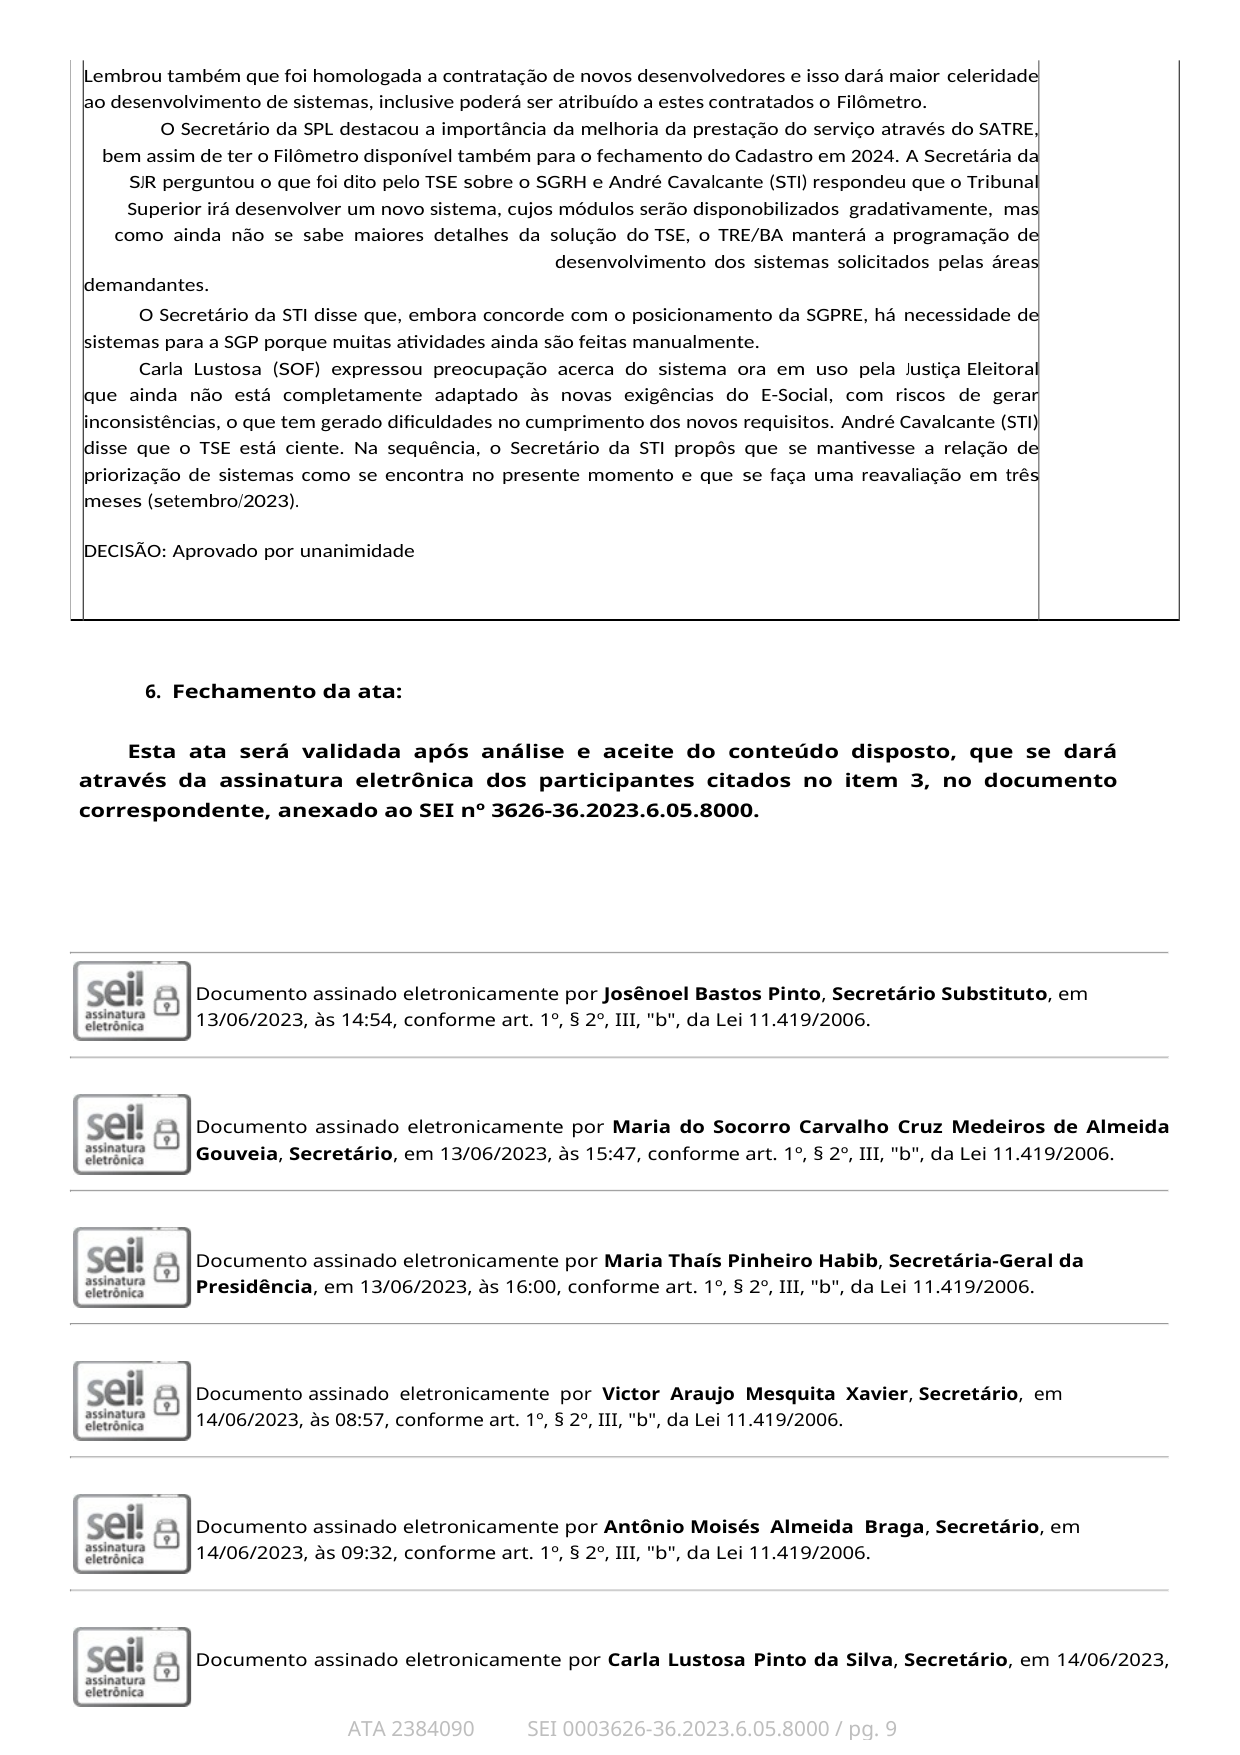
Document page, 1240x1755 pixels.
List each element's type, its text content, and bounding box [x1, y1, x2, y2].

text Documento assinado eletronicamente por Antônio Moisés Almeida Braga, Secretário, em 14/06/2023, às 09:32, conforme art. 1º, § 2º, III, "b", da Lei 11.419/2006. [195, 1515, 1168, 1565]
text Documento assinado eletronicamente por Victor Araujo Mesquita Xavier, Secretário, em 14/06/2023, às 08:57, conforme art. 1º, § 2º, III, "b", da Lei 11.419/2006. [195, 1381, 1150, 1432]
text Documento assinado eletronicamente por Maria Thaís Pinheiro Habib, Secretária-Geral da Presidência, em 13/06/2023, às 16:00, conforme art. 1º, § 2º, III, "b", da Lei 11.419/2006. [195, 1248, 1150, 1298]
text Documento assinado eletronicamente por Josênoel Bastos Pinto, Secretário Substituto, em 13/06/2023, às 14:54, conforme art. 1º, § 2º, III, "b", da Lei 11.419/2006. [195, 982, 1150, 1032]
list Fechamento da ata: [145, 678, 1192, 704]
text Documento assinado eletronicamente por Maria do Socorro Carvalho Cruz Medeiros de Almeida Gouveia, Secretário, em 13/06/2023, às 15:47, conforme art. 1º, § 2º, III, "b", da Lei 11.419/2006. [195, 1115, 1192, 1165]
text Esta ata será validada após análise e aceite do conteúdo disposto, que se dará através da assinatura eletrônica dos participantes citados no item 3, no documento correspondente, anexado ao SEI nº 3626-36.2023.6.05.8000. [78, 738, 1119, 823]
text Documento assinado eletronicamente por Carla Lustosa Pinto da Silva, Secretário, em 14/06/2023, [195, 1648, 1192, 1672]
